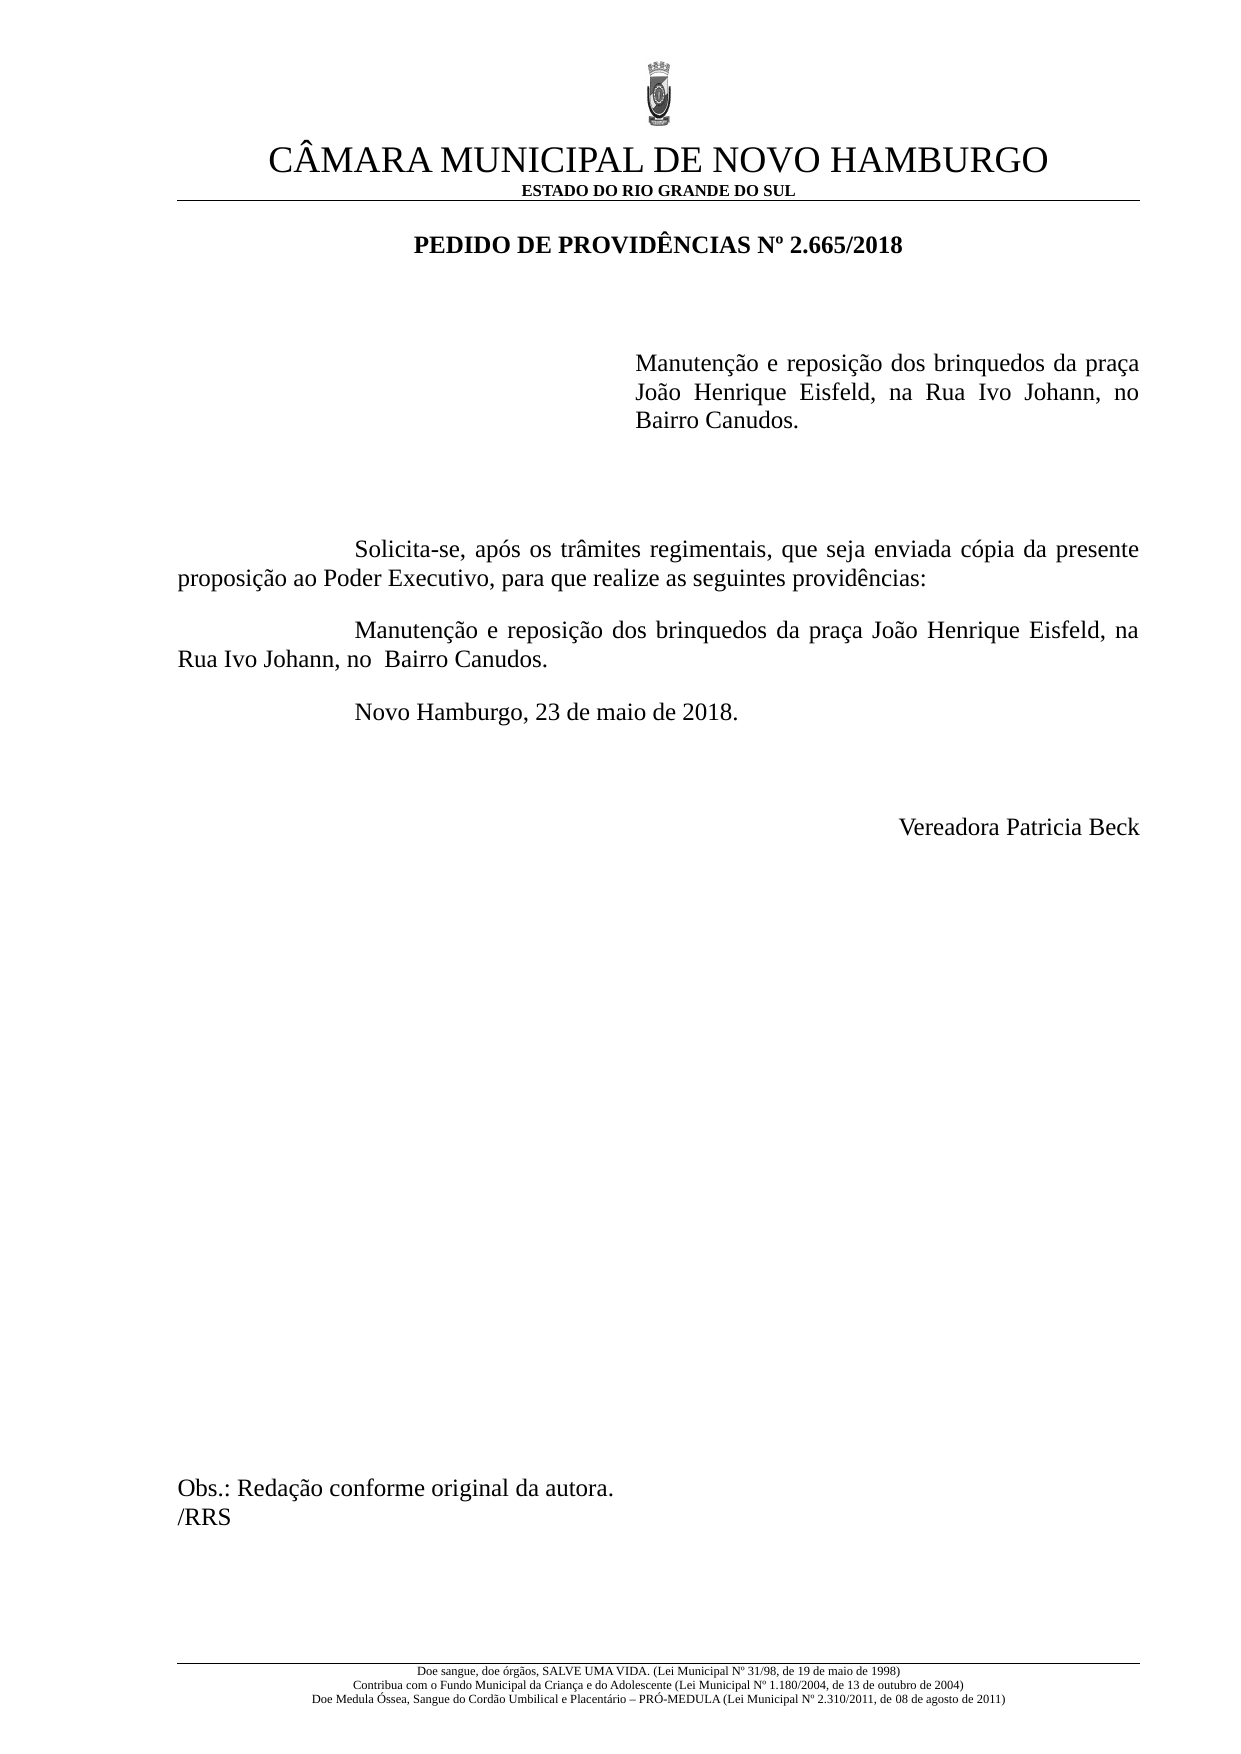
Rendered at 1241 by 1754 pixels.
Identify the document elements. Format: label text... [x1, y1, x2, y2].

text /RRS [177, 1502, 1140, 1531]
text Manutenção e reposição dos brinquedos da praça João Henrique Eisfeld, na Rua Ivo Johann, no Bairro Canudos. [177, 616, 1140, 673]
text Obs.: Redação conforme original da autora. [177, 1473, 1140, 1502]
text Manutenção e reposição dos brinquedos da praça João Henrique Eisfeld, na Rua Ivo Johann, no Bairro Canudos. [635, 348, 1140, 434]
text PEDIDO DE PROVIDÊNCIAS Nº 2.665/2018 [177, 231, 1140, 259]
text Novo Hamburgo, 23 de maio de 2018. [177, 697, 1140, 725]
text Solicita-se, após os trâmites regimentais, que seja enviada cópia da presente proposição ao Poder Executivo, para que realize as seguintes providências: [177, 534, 1140, 592]
text Vereadora Patricia Beck [177, 812, 1140, 841]
